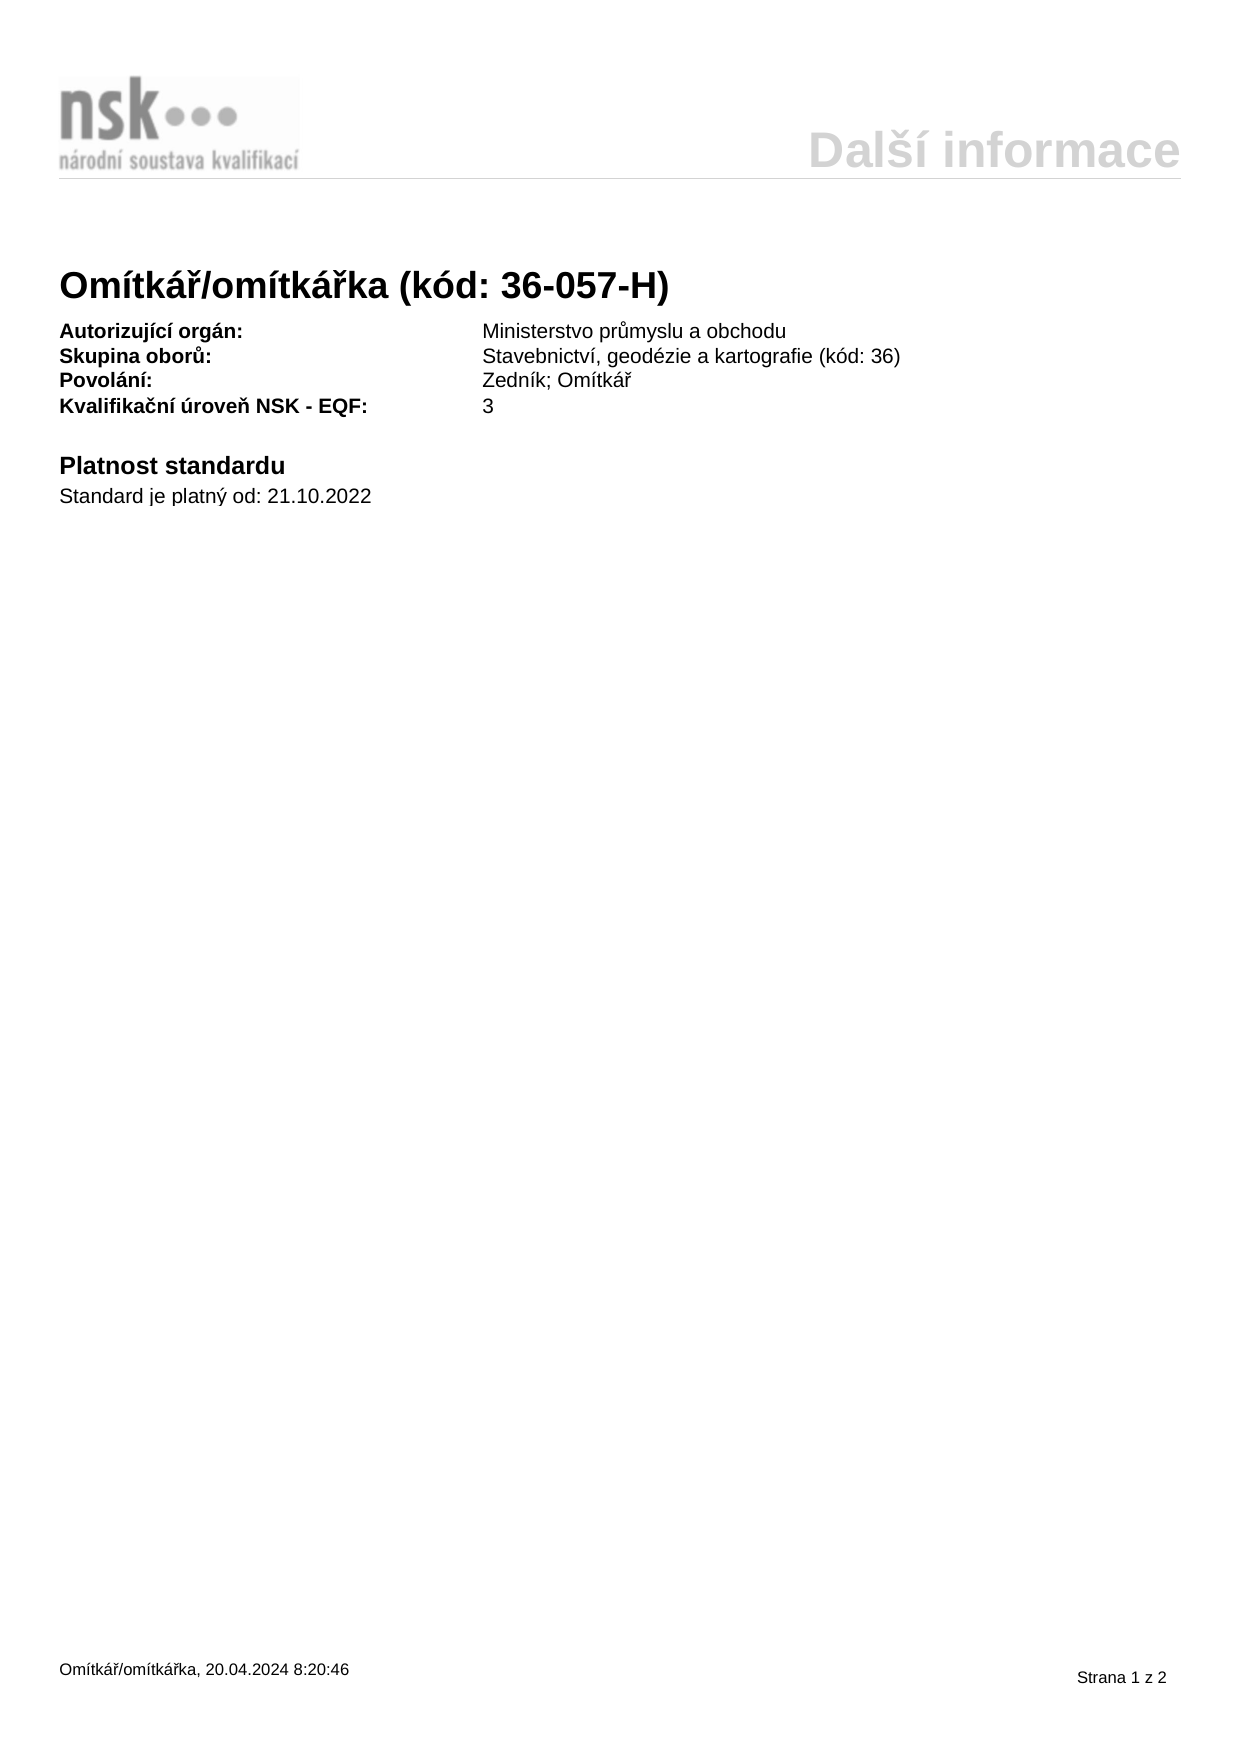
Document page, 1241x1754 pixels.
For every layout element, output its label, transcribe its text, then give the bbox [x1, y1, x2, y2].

table_cell Stavebnictví, geodézie a kartografie (kód: 36) [482, 344, 1181, 368]
table_cell [1167, 196, 1181, 224]
table_cell Autorizující orgán: [59, 319, 482, 343]
table_cell [1167, 418, 1181, 447]
table_cell [59, 179, 1181, 196]
table_cell [619, 1106, 627, 1383]
table_cell [861, 506, 1167, 806]
table_cell [619, 1384, 627, 1659]
table_cell [1167, 307, 1181, 319]
table_header [620, 59, 627, 172]
table_cell Ministerstvo průmyslu a obchodu [482, 319, 1181, 344]
table_cell [619, 172, 627, 178]
table_cell [619, 806, 627, 1106]
table_cell [482, 806, 619, 1106]
table_cell [119, 196, 482, 224]
table_cell [861, 1384, 1167, 1659]
table_cell [619, 418, 627, 447]
table_cell Zedník; Omítkář [482, 368, 1181, 393]
table_cell Povolání: [59, 368, 482, 392]
table_cell [861, 806, 1167, 1106]
table_cell [627, 1106, 861, 1383]
table_cell [619, 307, 627, 319]
table_cell [627, 1384, 861, 1659]
table_cell [1167, 806, 1181, 1106]
table_cell Strana 1 z 2 [861, 1660, 1167, 1696]
table_cell [619, 196, 627, 224]
table_cell [59, 196, 119, 224]
table_cell Omítkář/omítkářka, 20.04.2024 8:20:46 [59, 1660, 861, 1696]
table_cell [861, 196, 1167, 224]
table_cell [59, 506, 119, 806]
table_cell [482, 418, 619, 447]
table_cell 3 [482, 394, 1181, 417]
table_cell [119, 172, 482, 178]
table_cell [482, 307, 619, 319]
table_cell [119, 1384, 482, 1659]
table_cell [59, 418, 119, 447]
table_cell [627, 307, 861, 319]
table_cell [59, 307, 119, 319]
table_cell [119, 307, 482, 319]
table_cell [119, 506, 482, 806]
table_cell [482, 1384, 619, 1659]
table_header Další informace [627, 59, 1181, 178]
table_cell [119, 1106, 482, 1383]
table_cell [861, 1106, 1167, 1383]
table_cell Standard je platný od: 21.10.2022 [59, 484, 1181, 506]
table_cell [482, 506, 619, 806]
table_cell [619, 506, 627, 806]
table_cell [627, 806, 861, 1106]
table_cell [119, 418, 482, 447]
table_cell Platnost standardu [59, 448, 1181, 483]
table_cell [482, 196, 619, 224]
picture [58, 59, 620, 172]
table_cell [59, 1106, 119, 1383]
table_cell Skupina oborů: [59, 344, 482, 368]
table_cell [1167, 1660, 1181, 1696]
table_cell [861, 307, 1167, 319]
table_cell [482, 1106, 619, 1383]
table_cell [627, 506, 861, 806]
table_cell [1167, 1384, 1181, 1659]
table_cell Kvalifikační úroveň NSK - EQF: [59, 394, 482, 417]
table_cell [627, 418, 861, 447]
table_cell [59, 1384, 119, 1659]
table_cell [1167, 1106, 1181, 1383]
table_cell [119, 806, 482, 1106]
table_cell [627, 196, 861, 224]
table_cell [1167, 506, 1181, 806]
table_cell Omítkář/omítkářka (kód: 36-057-H) [59, 224, 1181, 307]
table_cell [861, 418, 1167, 447]
table_cell [59, 806, 119, 1106]
table_cell [59, 172, 119, 178]
table_cell [482, 172, 619, 178]
